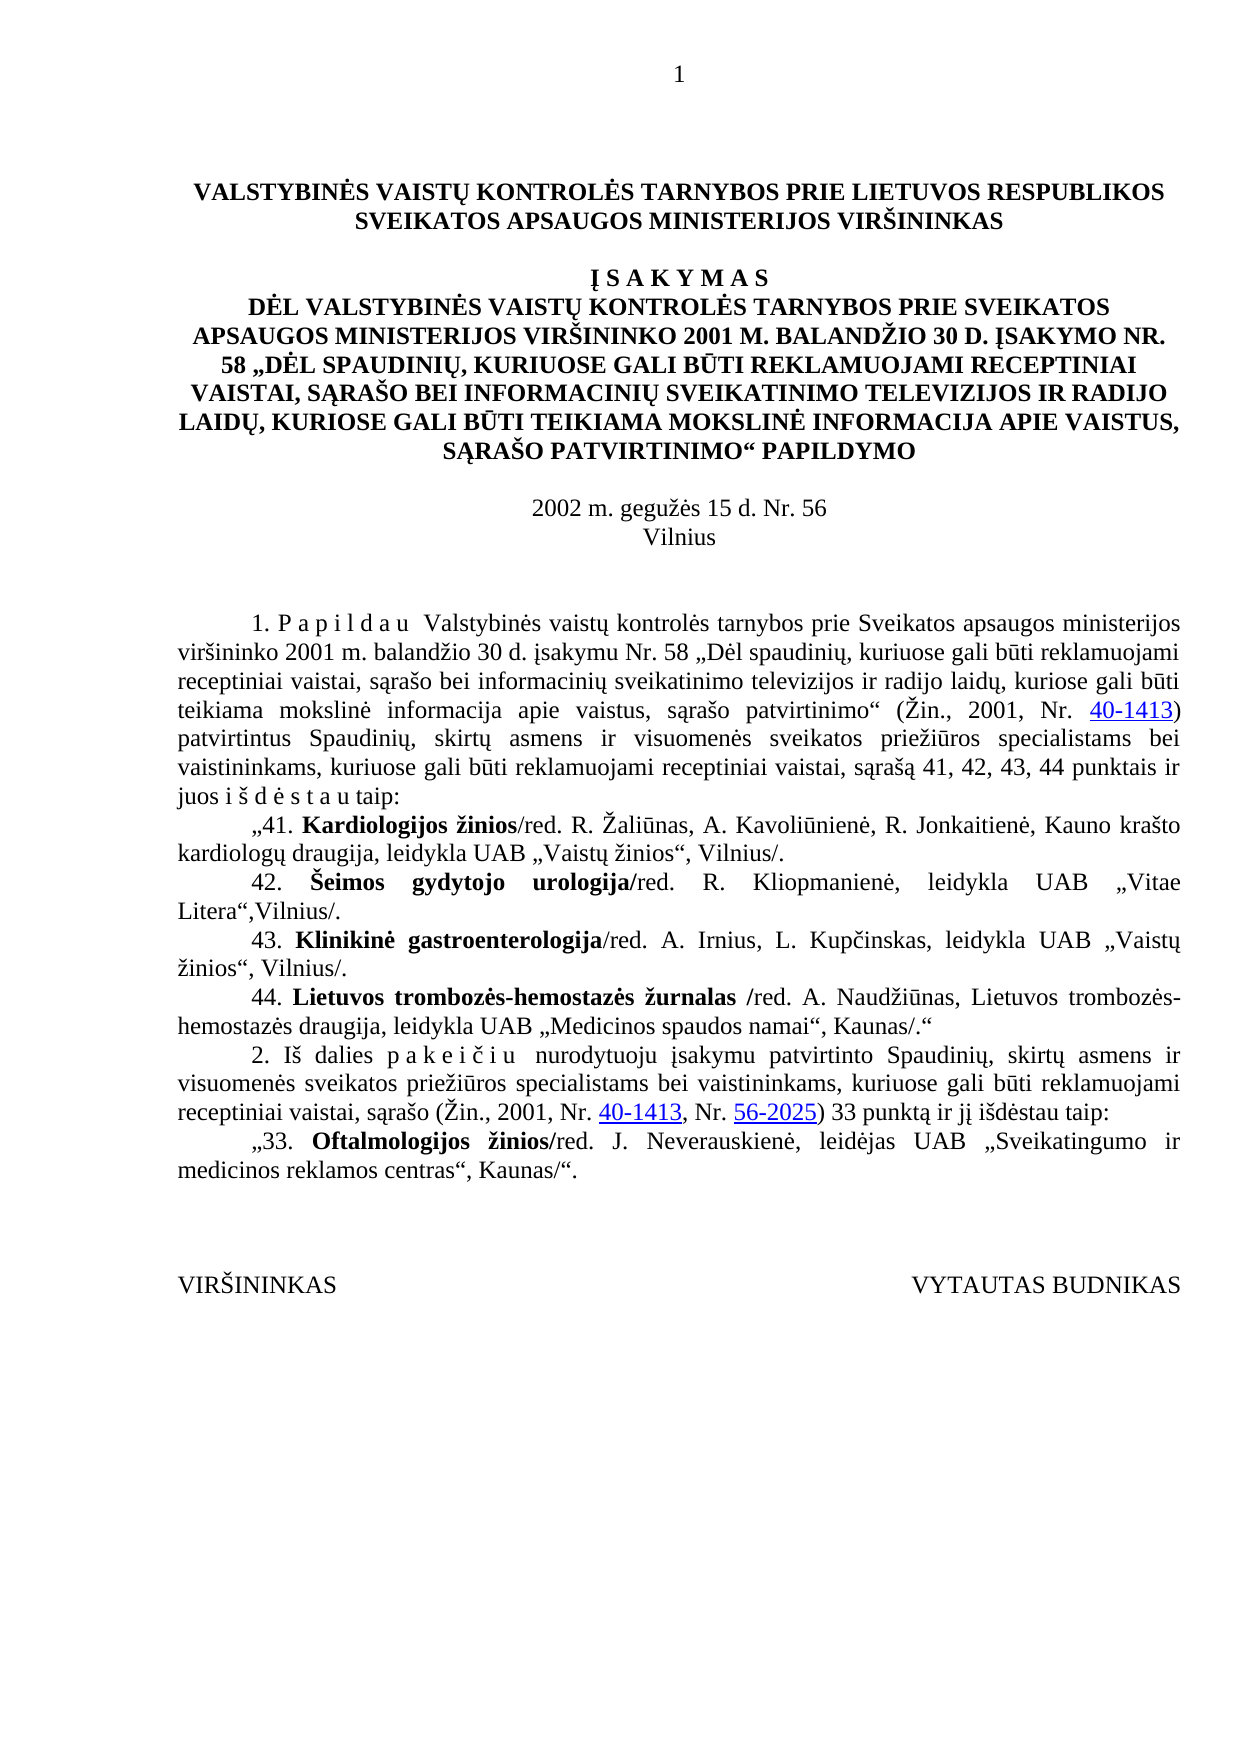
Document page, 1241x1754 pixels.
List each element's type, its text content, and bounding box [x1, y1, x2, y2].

text 42. Šeimos gydytojo urologija/red. R. Kliopmanienė, leidykla UAB „Vitae Litera“,Vilnius/. [177, 867, 1181, 925]
text Vilnius [177, 522, 1181, 551]
text „41. Kardiologijos žinios/red. R. Žaliūnas, A. Kavoliūnienė, R. Jonkaitienė, Kauno krašto kardiologų draugija, leidykla UAB „Vaistų žinios“, Vilnius/. [177, 810, 1181, 867]
text 43. Klinikinė gastroenterologija/red. A. Irnius, L. Kupčinskas, leidykla UAB „Vaistų žinios“, Vilnius/. [177, 925, 1181, 982]
text 2. Iš dalies pakeičiu nurodytuoju įsakymu patvirtinto Spaudinių, skirtų asmens ir visuomenės sveikatos priežiūros specialistams bei vaistininkams, kuriuose gali būti reklamuojami receptiniai vaistai, sąrašo (Žin., 2001, Nr. 40-1413, Nr. 56-2025) 33 punktą ir jį išdėstau taip: [177, 1040, 1181, 1126]
text 2002 m. gegužės 15 d. Nr. 56 [177, 493, 1181, 522]
text „33. Oftalmologijos žinios/red. J. Neverauskienė, leidėjas UAB „Sveikatingumo ir medicinos reklamos centras“, Kaunas/“. [177, 1126, 1181, 1183]
text 44. Lietuvos trombozės-hemostazės žurnalas /red. A. Naudžiūnas, Lietuvos trombozės-hemostazės draugija, leidykla UAB „Medicinos spaudos namai“, Kaunas/.“ [177, 982, 1181, 1040]
text DĖL VALSTYBINĖS VAISTŲ KONTROLĖS TARNYBOS PRIE SVEIKATOS APSAUGOS MINISTERIJOS VIRŠININKO 2001 M. BALANDŽIO 30 D. ĮSAKYMO NR. 58 „DĖL SPAUDINIŲ, KURIUOSE GALI BŪTI REKLAMUOJAMI RECEPTINIAI VAISTAI, SĄRAŠO BEI INFORMACINIŲ SVEIKATINIMO TELEVIZIJOS IR RADIJO LAIDŲ, KURIOSE GALI BŪTI TEIKIAMA MOKSLINĖ INFORMACIJA APIE VAISTUS, SĄRAŠO PATVIRTINIMO“ PAPILDYMO [177, 292, 1181, 465]
text VALSTYBINĖS VAISTŲ KONTROLĖS TARNYBOS PRIE LIETUVOS RESPUBLIKOS SVEIKATOS APSAUGOS MINISTERIJOS VIRŠININKAS [177, 177, 1181, 235]
text Į S A K Y M A S [177, 263, 1181, 292]
text 1. Papildau Valstybinės vaistų kontrolės tarnybos prie Sveikatos apsaugos ministerijos viršininko 2001 m. balandžio 30 d. įsakymu Nr. 58 „Dėl spaudinių, kuriuose gali būti reklamuojami receptiniai vaistai, sąrašo bei informacinių sveikatinimo televizijos ir radijo laidų, kuriose gali būti teikiama mokslinė informacija apie vaistus, sąrašo patvirtinimo“ (Žin., 2001, Nr. 40-1413) patvirtintus Spaudinių, skirtų asmens ir visuomenės sveikatos priežiūros specialistams bei vaistininkams, kuriuose gali būti reklamuojami receptiniai vaistai, sąrašą 41, 42, 43, 44 punktais ir juos išdėstau taip: [177, 608, 1181, 810]
text VIRŠININKAS VYTAUTAS BUDNIKAS [177, 1270, 1181, 1298]
